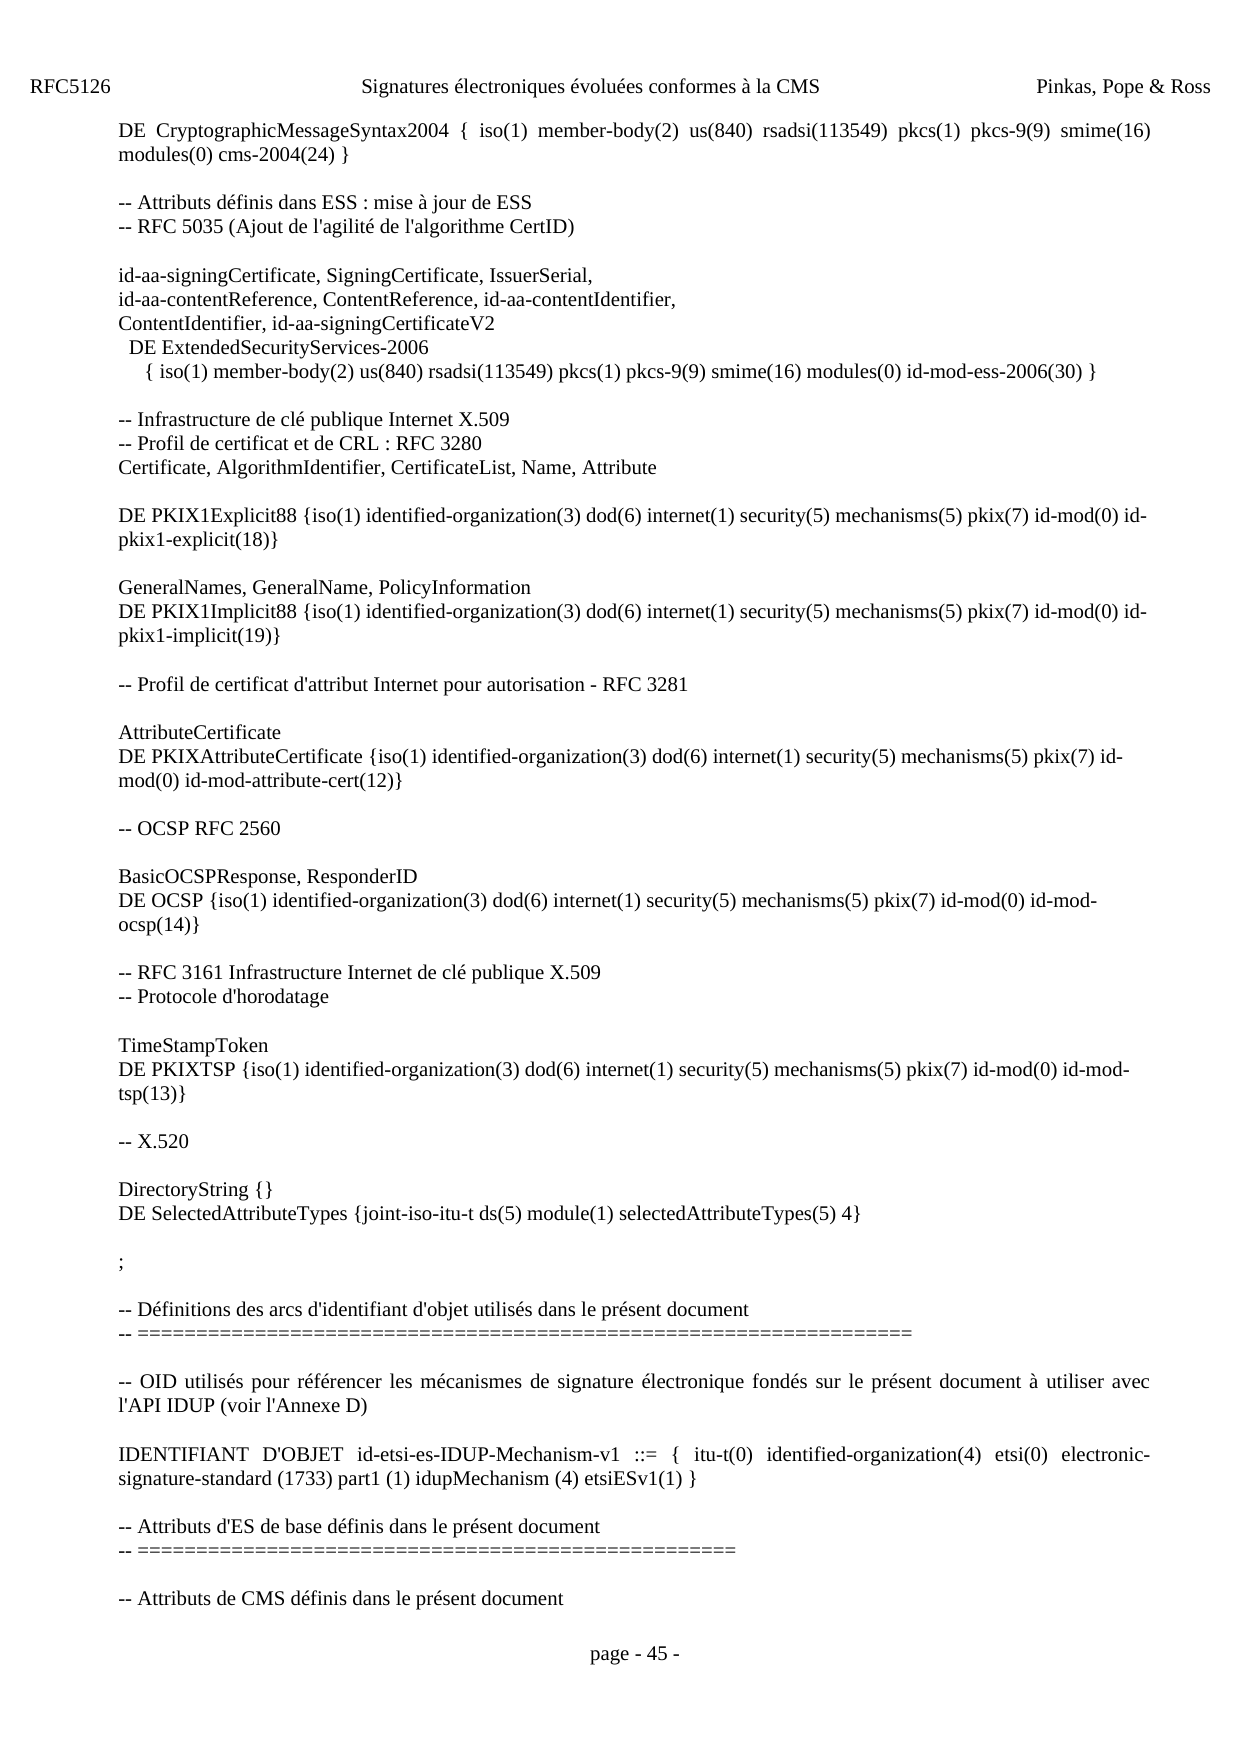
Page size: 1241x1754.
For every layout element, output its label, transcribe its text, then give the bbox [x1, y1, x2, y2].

text -- =================================================== [118, 1538, 1152, 1562]
text -- ================================================================== [118, 1321, 1152, 1345]
text DE PKIX1Explicit88 {iso(1) identified-organization(3) dod(6) internet(1) security(5) mechanisms(5) pkix(7) id-mod(0) id-pkix1-explicit(18)} [118, 503, 1152, 551]
text DE OCSP {iso(1) identified-organization(3) dod(6) internet(1) security(5) mechanisms(5) pkix(7) id-mod(0) id-mod-ocsp(14)} [118, 888, 1152, 936]
text -- X.520 [118, 1129, 1152, 1153]
text -- Attributs définis dans ESS : mise à jour de ESS [118, 190, 1152, 214]
text AttributeCertificate [118, 720, 1152, 744]
text -- OCSP RFC 2560 [118, 816, 1152, 840]
text ContentIdentifier, id-aa-signingCertificateV2 [118, 311, 1152, 335]
text id-aa-signingCertificate, SigningCertificate, IssuerSerial, [118, 262, 1152, 287]
text -- RFC 5035 (Ajout de l'agilité de l'algorithme CertID) [118, 214, 1152, 238]
text Certificate, AlgorithmIdentifier, CertificateList, Name, Attribute [118, 455, 1152, 479]
text DirectoryString {} [118, 1177, 1152, 1201]
text -- Profil de certificat d'attribut Internet pour autorisation - RFC 3281 [118, 672, 1152, 696]
text -- Définitions des arcs d'identifiant d'objet utilisés dans le présent document [118, 1297, 1152, 1321]
text -- Attributs de CMS définis dans le présent document [118, 1586, 1152, 1610]
text IDENTIFIANT D'OBJET id-etsi-es-IDUP-Mechanism-v1 ::= { itu-t(0) identified-organization(4) etsi(0) electronic-signature-standard (1733) part1 (1) idupMechanism (4) etsiESv1(1) } [118, 1442, 1152, 1490]
text DE SelectedAttributeTypes {joint-iso-itu-t ds(5) module(1) selectedAttributeTypes(5) 4} [118, 1201, 1152, 1225]
text TimeStampToken [118, 1032, 1152, 1057]
text DE PKIX1Implicit88 {iso(1) identified-organization(3) dod(6) internet(1) security(5) mechanisms(5) pkix(7) id-mod(0) id-pkix1-implicit(19)} [118, 599, 1152, 647]
text GeneralNames, GeneralName, PolicyInformation [118, 575, 1152, 599]
text -- Attributs d'ES de base définis dans le présent document [118, 1514, 1152, 1538]
text ; [118, 1249, 1152, 1273]
text -- OID utilisés pour référencer les mécanismes de signature électronique fondés sur le présent document à utiliser avec l'API IDUP (voir l'Annexe D) [118, 1369, 1152, 1417]
text DE PKIXTSP {iso(1) identified-organization(3) dod(6) internet(1) security(5) mechanisms(5) pkix(7) id-mod(0) id-mod-tsp(13)} [118, 1057, 1152, 1105]
text DE PKIXAttributeCertificate {iso(1) identified-organization(3) dod(6) internet(1) security(5) mechanisms(5) pkix(7) id-mod(0) id-mod-attribute-cert(12)} [118, 744, 1152, 792]
text -- Profil de certificat et de CRL : RFC 3280 [118, 431, 1152, 455]
text id-aa-contentReference, ContentReference, id-aa-contentIdentifier, [118, 287, 1152, 311]
text -- Infrastructure de clé publique Internet X.509 [118, 407, 1152, 431]
text DE ExtendedSecurityServices-2006 [118, 335, 1152, 359]
text -- RFC 3161 Infrastructure Internet de clé publique X.509 [118, 960, 1152, 984]
text BasicOCSPResponse, ResponderID [118, 864, 1152, 888]
text -- Protocole d'horodatage [118, 984, 1152, 1008]
text DE CryptographicMessageSyntax2004 { iso(1) member-body(2) us(840) rsadsi(113549) pkcs(1) pkcs-9(9) smime(16) modules(0) cms-2004(24) } [118, 118, 1152, 166]
text { iso(1) member-body(2) us(840) rsadsi(113549) pkcs(1) pkcs-9(9) smime(16) modules(0) id-mod-ess-2006(30) } [118, 359, 1152, 383]
